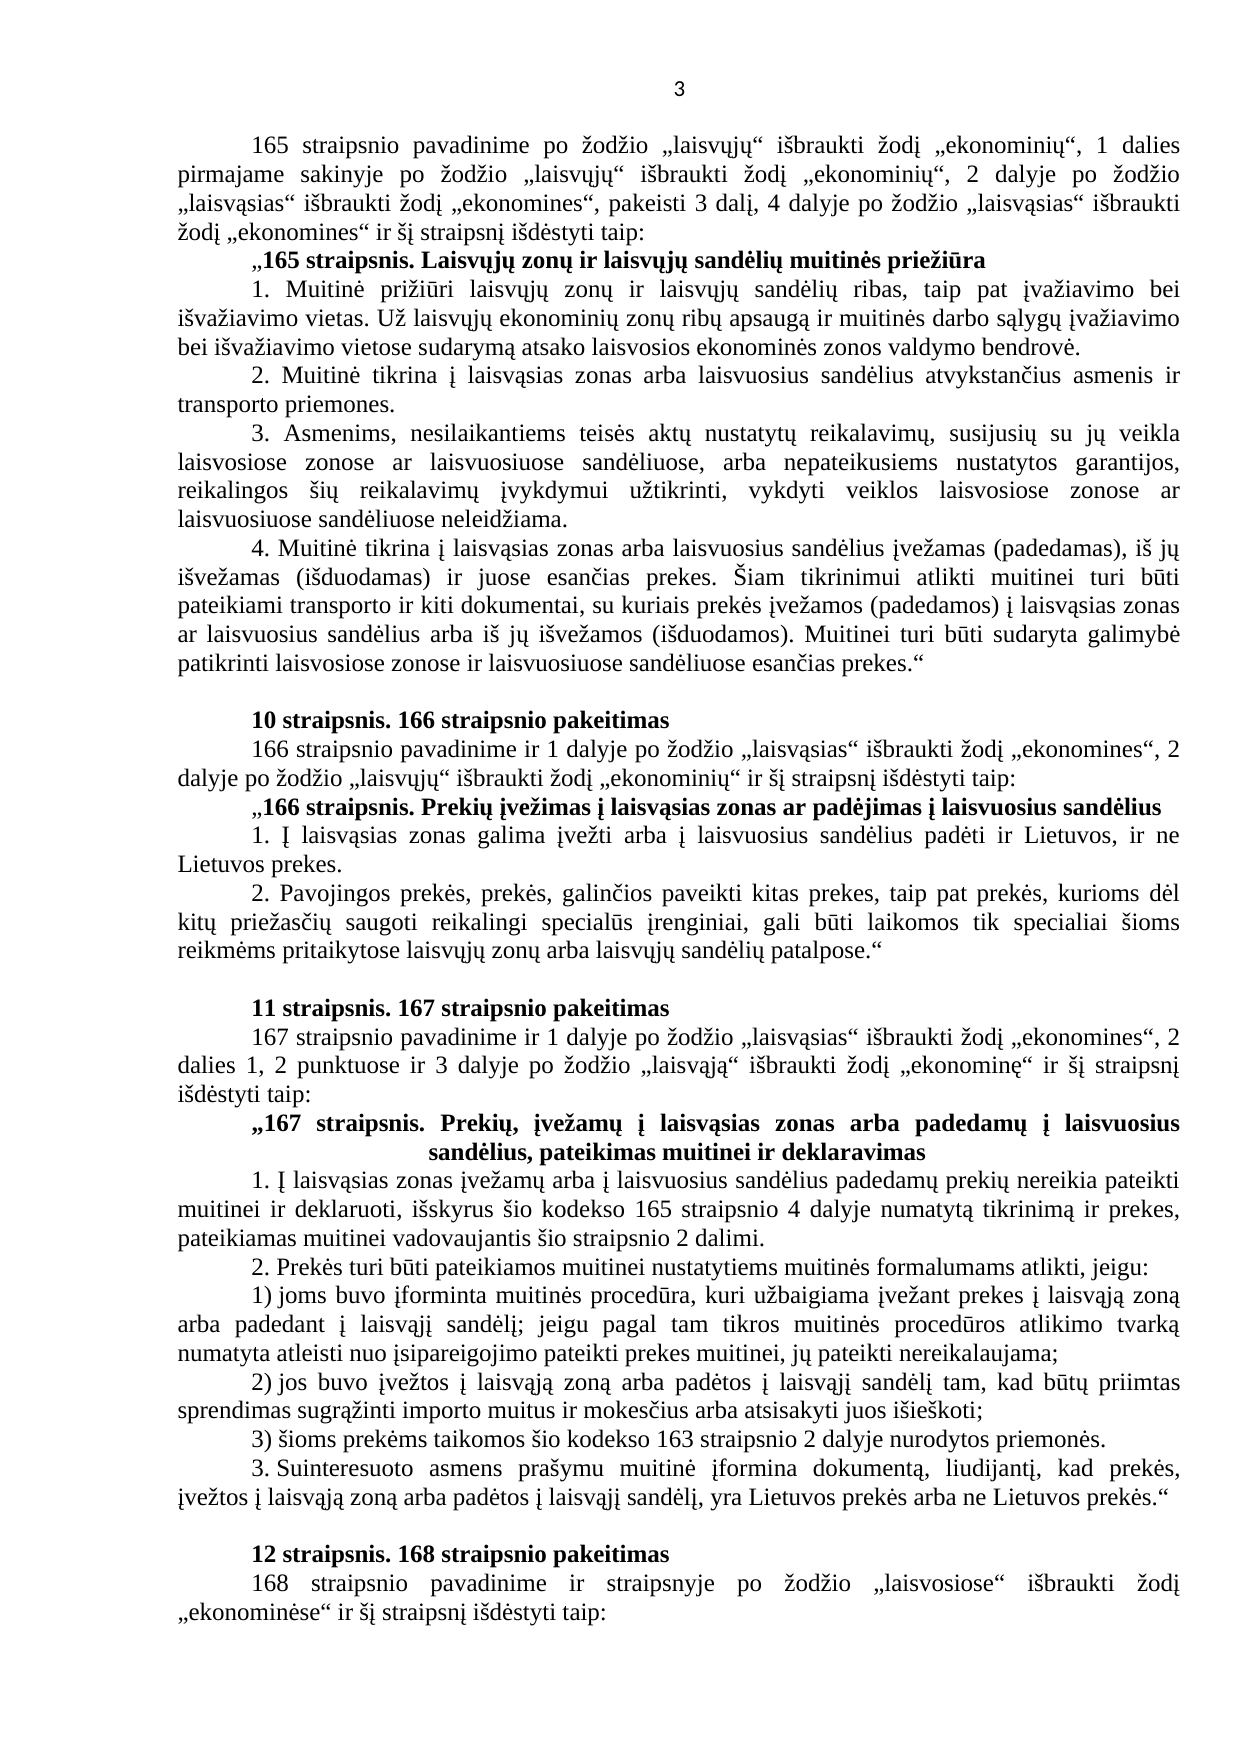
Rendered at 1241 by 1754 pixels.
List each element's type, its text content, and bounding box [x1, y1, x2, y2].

text 12 straipsnis. 168 straipsnio pakeitimas [177, 1539, 1181, 1568]
text 3) šioms prekėms taikomos šio kodekso 163 straipsnio 2 dalyje nurodytos priemonės. [177, 1424, 1181, 1453]
text 1. Į laisvąsias zonas įvežamų arba į laisvuosius sandėlius padedamų prekių nereikia pateikti muitinei ir deklaruoti, išskyrus šio kodekso 165 straipsnio 4 dalyje numatytą tikrinimą ir prekes, pateikiamas muitinei vadovaujantis šio straipsnio 2 dalimi. [177, 1166, 1181, 1252]
text 1) joms buvo įforminta muitinės procedūra, kuri užbaigiama įvežant prekes į laisvąją zoną arba padedant į laisvąjį sandėlį; jeigu pagal tam tikros muitinės procedūros atlikimo tvarką numatyta atleisti nuo įsipareigojimo pateikti prekes muitinei, jų pateikti nereikalaujama; [177, 1281, 1181, 1367]
text 4. Muitinė tikrina į laisvąsias zonas arba laisvuosius sandėlius įvežamas (padedamas), iš jų išvežamas (išduodamas) ir juose esančias prekes. Šiam tikrinimui atlikti muitinei turi būti pateikiami transporto ir kiti dokumentai, su kuriais prekės įvežamos (padedamos) į laisvąsias zonas ar laisvuosius sandėlius arba iš jų išvežamos (išduodamos). Muitinei turi būti sudaryta galimybė patikrinti laisvosiose zonose ir laisvuosiuose sandėliuose esančias prekes.“ [177, 533, 1181, 677]
text 2. Prekės turi būti pateikiamos muitinei nustatytiems muitinės formalumams atlikti, jeigu: [177, 1252, 1181, 1281]
text 2. Pavojingos prekės, prekės, galinčios paveikti kitas prekes, taip pat prekės, kurioms dėl kitų priežasčių saugoti reikalingi specialūs įrenginiai, gali būti laikomos tik specialiai šioms reikmėms pritaikytose laisvųjų zonų arba laisvųjų sandėlių patalpose.“ [177, 878, 1181, 964]
text 168 straipsnio pavadinime ir straipsnyje po žodžio „laisvosiose“ išbraukti žodį „ekonominėse“ ir šį straipsnį išdėstyti taip: [177, 1568, 1181, 1626]
text „165 straipsnis. Laisvųjų zonų ir laisvųjų sandėlių muitinės priežiūra [177, 246, 1181, 274]
text 2. Muitinė tikrina į laisvąsias zonas arba laisvuosius sandėlius atvykstančius asmenis ir transporto priemones. [177, 361, 1181, 418]
text 167 straipsnio pavadinime ir 1 dalyje po žodžio „laisvąsias“ išbraukti žodį „ekonomines“, 2 dalies 1, 2 punktuose ir 3 dalyje po žodžio „laisvąją“ išbraukti žodį „ekonominę“ ir šį straipsnį išdėstyti taip: [177, 1022, 1181, 1108]
text 1. Į laisvąsias zonas galima įvežti arba į laisvuosius sandėlius padėti ir Lietuvos, ir ne Lietuvos prekes. [177, 821, 1181, 878]
text 1. Muitinė prižiūri laisvųjų zonų ir laisvųjų sandėlių ribas, taip pat įvažiavimo bei išvažiavimo vietas. Už laisvųjų ekonominių zonų ribų apsaugą ir muitinės darbo sąlygų įvažiavimo bei išvažiavimo vietose sudarymą atsako laisvosios ekonominės zonos valdymo bendrovė. [177, 274, 1181, 361]
text 3. Suinteresuoto asmens prašymu muitinė įformina dokumentą, liudijantį, kad prekės, įvežtos į laisvąją zoną arba padėtos į laisvąjį sandėlį, yra Lietuvos prekės arba ne Lietuvos prekės.“ [177, 1453, 1181, 1511]
text 11 straipsnis. 167 straipsnio pakeitimas [177, 993, 1181, 1022]
text „166 straipsnis. Prekių įvežimas į laisvąsias zonas ar padėjimas į laisvuosius sandėlius [177, 792, 1181, 821]
text 2) jos buvo įvežtos į laisvąją zoną arba padėtos į laisvąjį sandėlį tam, kad būtų priimtas sprendimas sugrąžinti importo muitus ir mokesčius arba atsisakyti juos išieškoti; [177, 1367, 1181, 1424]
text 166 straipsnio pavadinime ir 1 dalyje po žodžio „laisvąsias“ išbraukti žodį „ekonomines“, 2 dalyje po žodžio „laisvųjų“ išbraukti žodį „ekonominių“ ir šį straipsnį išdėstyti taip: [177, 734, 1181, 792]
text 3. Asmenims, nesilaikantiems teisės aktų nustatytų reikalavimų, susijusių su jų veikla laisvosiose zonose ar laisvuosiuose sandėliuose, arba nepateikusiems nustatytos garantijos, reikalingos šių reikalavimų įvykdymui užtikrinti, vykdyti veiklos laisvosiose zonose ar laisvuosiuose sandėliuose neleidžiama. [177, 418, 1181, 533]
text 165 straipsnio pavadinime po žodžio „laisvųjų“ išbraukti žodį „ekonominių“, 1 dalies pirmajame sakinyje po žodžio „laisvųjų“ išbraukti žodį „ekonominių“, 2 dalyje po žodžio „laisvąsias“ išbraukti žodį „ekonomines“, pakeisti 3 dalį, 4 dalyje po žodžio „laisvąsias“ išbraukti žodį „ekonomines“ ir šį straipsnį išdėstyti taip: [177, 131, 1181, 246]
text 10 straipsnis. 166 straipsnio pakeitimas [177, 706, 1181, 734]
text „167 straipsnis. Prekių, įvežamų į laisvąsias zonas arba padedamų į laisvuosius sandėlius, pateikimas muitinei ir deklaravimas [251, 1108, 1181, 1166]
